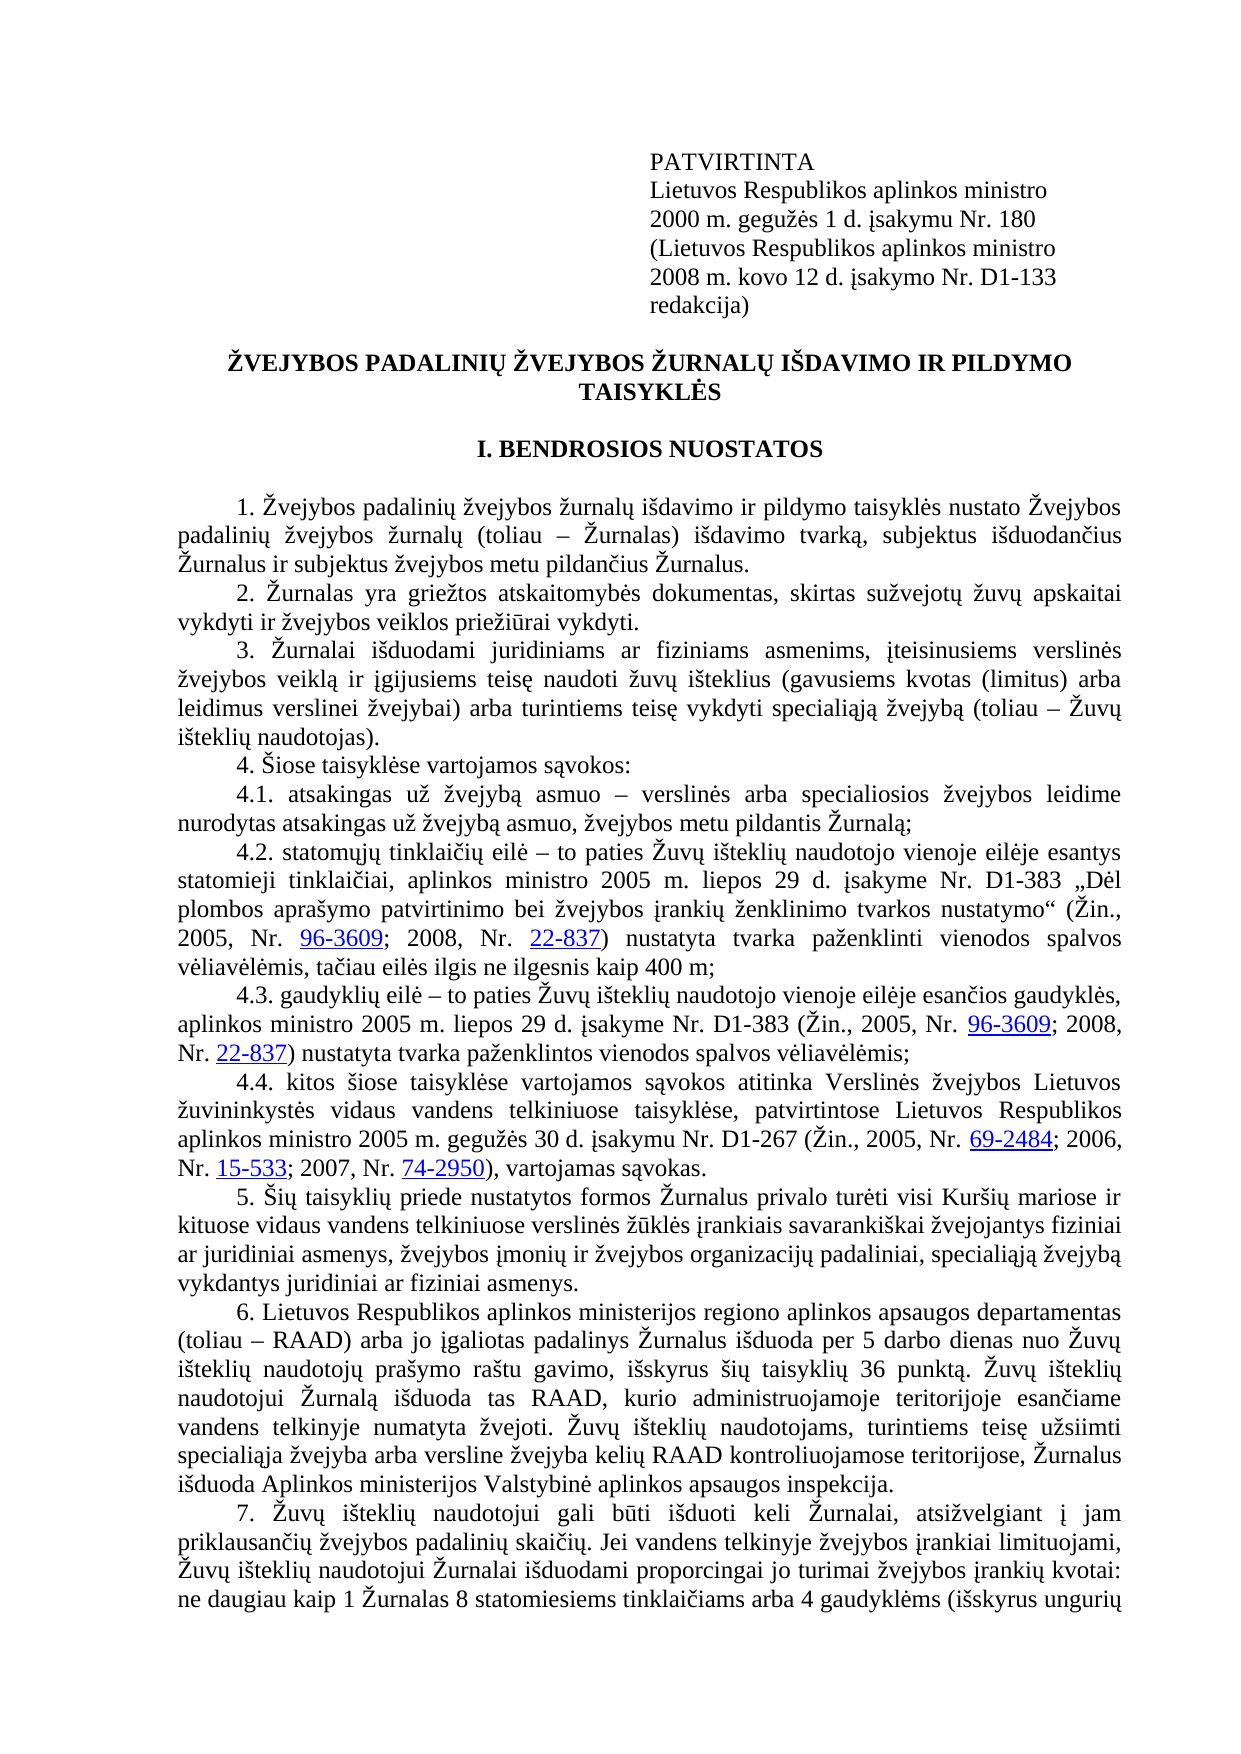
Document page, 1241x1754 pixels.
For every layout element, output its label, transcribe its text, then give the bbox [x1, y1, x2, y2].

text PATVIRTINTA [649, 147, 1122, 176]
text 2. Žurnalas yra griežtos atskaitomybės dokumentas, skirtas sužvejotų žuvų apskaitai vykdyti ir žvejybos veiklos priežiūrai vykdyti. [177, 578, 1122, 636]
text 4. Šiose taisyklėse vartojamos sąvokos: [177, 751, 1122, 779]
text 2000 m. gegužės 1 d. įsakymu Nr. 180 [649, 204, 1122, 233]
text 5. Šių taisyklių priede nustatytos formos Žurnalus privalo turėti visi Kuršių mariose ir kituose vidaus vandens telkiniuose verslinės žūklės įrankiais savarankiškai žvejojantys fiziniai ar juridiniai asmenys, žvejybos įmonių ir žvejybos organizacijų padaliniai, specialiąją žvejybą vykdantys juridiniai ar fiziniai asmenys. [177, 1182, 1122, 1297]
text ŽVEJYBOS PADALINIŲ ŽVEJYBOS ŽURNALŲ IŠDAVIMO IR PILDYMO TAISYKLĖS [177, 348, 1122, 406]
text 2008 m. kovo 12 d. įsakymo Nr. D1-133 redakcija) [649, 262, 1122, 319]
text 1. Žvejybos padalinių žvejybos žurnalų išdavimo ir pildymo taisyklės nustato Žvejybos padalinių žvejybos žurnalų (toliau – Žurnalas) išdavimo tvarką, subjektus išduodančius Žurnalus ir subjektus žvejybos metu pildančius Žurnalus. [177, 492, 1122, 578]
text 4.4. kitos šiose taisyklėse vartojamos sąvokos atitinka Verslinės žvejybos Lietuvos žuvininkystės vidaus vandens telkiniuose taisyklėse, patvirtintose Lietuvos Respublikos aplinkos ministro 2005 m. gegužės 30 d. įsakymu Nr. D1-267 (Žin., 2005, Nr. 69-2484; 2006, Nr. 15-533; 2007, Nr. 74-2950), vartojamas sąvokas. [177, 1067, 1122, 1182]
text (Lietuvos Respublikos aplinkos ministro [649, 233, 1122, 262]
text 4.1. atsakingas už žvejybą asmuo – verslinės arba specialiosios žvejybos leidime nurodytas atsakingas už žvejybą asmuo, žvejybos metu pildantis Žurnalą; [177, 779, 1122, 837]
text I. BENDROSIOS NUOSTATOS [177, 434, 1122, 463]
text 3. Žurnalai išduodami juridiniams ar fiziniams asmenims, įteisinusiems verslinės žvejybos veiklą ir įgijusiems teisę naudoti žuvų išteklius (gavusiems kvotas (limitus) arba leidimus verslinei žvejybai) arba turintiems teisę vykdyti specialiąją žvejybą (toliau – Žuvų išteklių naudotojas). [177, 636, 1122, 751]
text 4.2. statomųjų tinklaičių eilė – to paties Žuvų išteklių naudotojo vienoje eilėje esantys statomieji tinklaičiai, aplinkos ministro 2005 m. liepos 29 d. įsakyme Nr. D1-383 „Dėl plombos aprašymo patvirtinimo bei žvejybos įrankių ženklinimo tvarkos nustatymo“ (Žin., 2005, Nr. 96-3609; 2008, Nr. 22-837) nustatyta tvarka paženklinti vienodos spalvos vėliavėlėmis, tačiau eilės ilgis ne ilgesnis kaip 400 m; [177, 837, 1122, 981]
text Lietuvos Respublikos aplinkos ministro [649, 176, 1122, 204]
text 7. Žuvų išteklių naudotojui gali būti išduoti keli Žurnalai, atsižvelgiant į jam priklausančių žvejybos padalinių skaičių. Jei vandens telkinyje žvejybos įrankiai limituojami, Žuvų išteklių naudotojui Žurnalai išduodami proporcingai jo turimai žvejybos įrankių kvotai: ne daugiau kaip 1 Žurnalas 8 statomiesiems tinklaičiams arba 4 gaudyklėms (išskyrus ungurių [177, 1498, 1122, 1613]
text 4.3. gaudyklių eilė – to paties Žuvų išteklių naudotojo vienoje eilėje esančios gaudyklės, aplinkos ministro 2005 m. liepos 29 d. įsakyme Nr. D1-383 (Žin., 2005, Nr. 96-3609; 2008, Nr. 22-837) nustatyta tvarka paženklintos vienodos spalvos vėliavėlėmis; [177, 981, 1122, 1067]
text 6. Lietuvos Respublikos aplinkos ministerijos regiono aplinkos apsaugos departamentas (toliau – RAAD) arba jo įgaliotas padalinys Žurnalus išduoda per 5 darbo dienas nuo Žuvų išteklių naudotojų prašymo raštu gavimo, išskyrus šių taisyklių 36 punktą. Žuvų išteklių naudotojui Žurnalą išduoda tas RAAD, kurio administruojamoje teritorijoje esančiame vandens telkinyje numatyta žvejoti. Žuvų išteklių naudotojams, turintiems teisę užsiimti specialiąja žvejyba arba versline žvejyba kelių RAAD kontroliuojamose teritorijose, Žurnalus išduoda Aplinkos ministerijos Valstybinė aplinkos apsaugos inspekcija. [177, 1297, 1122, 1498]
